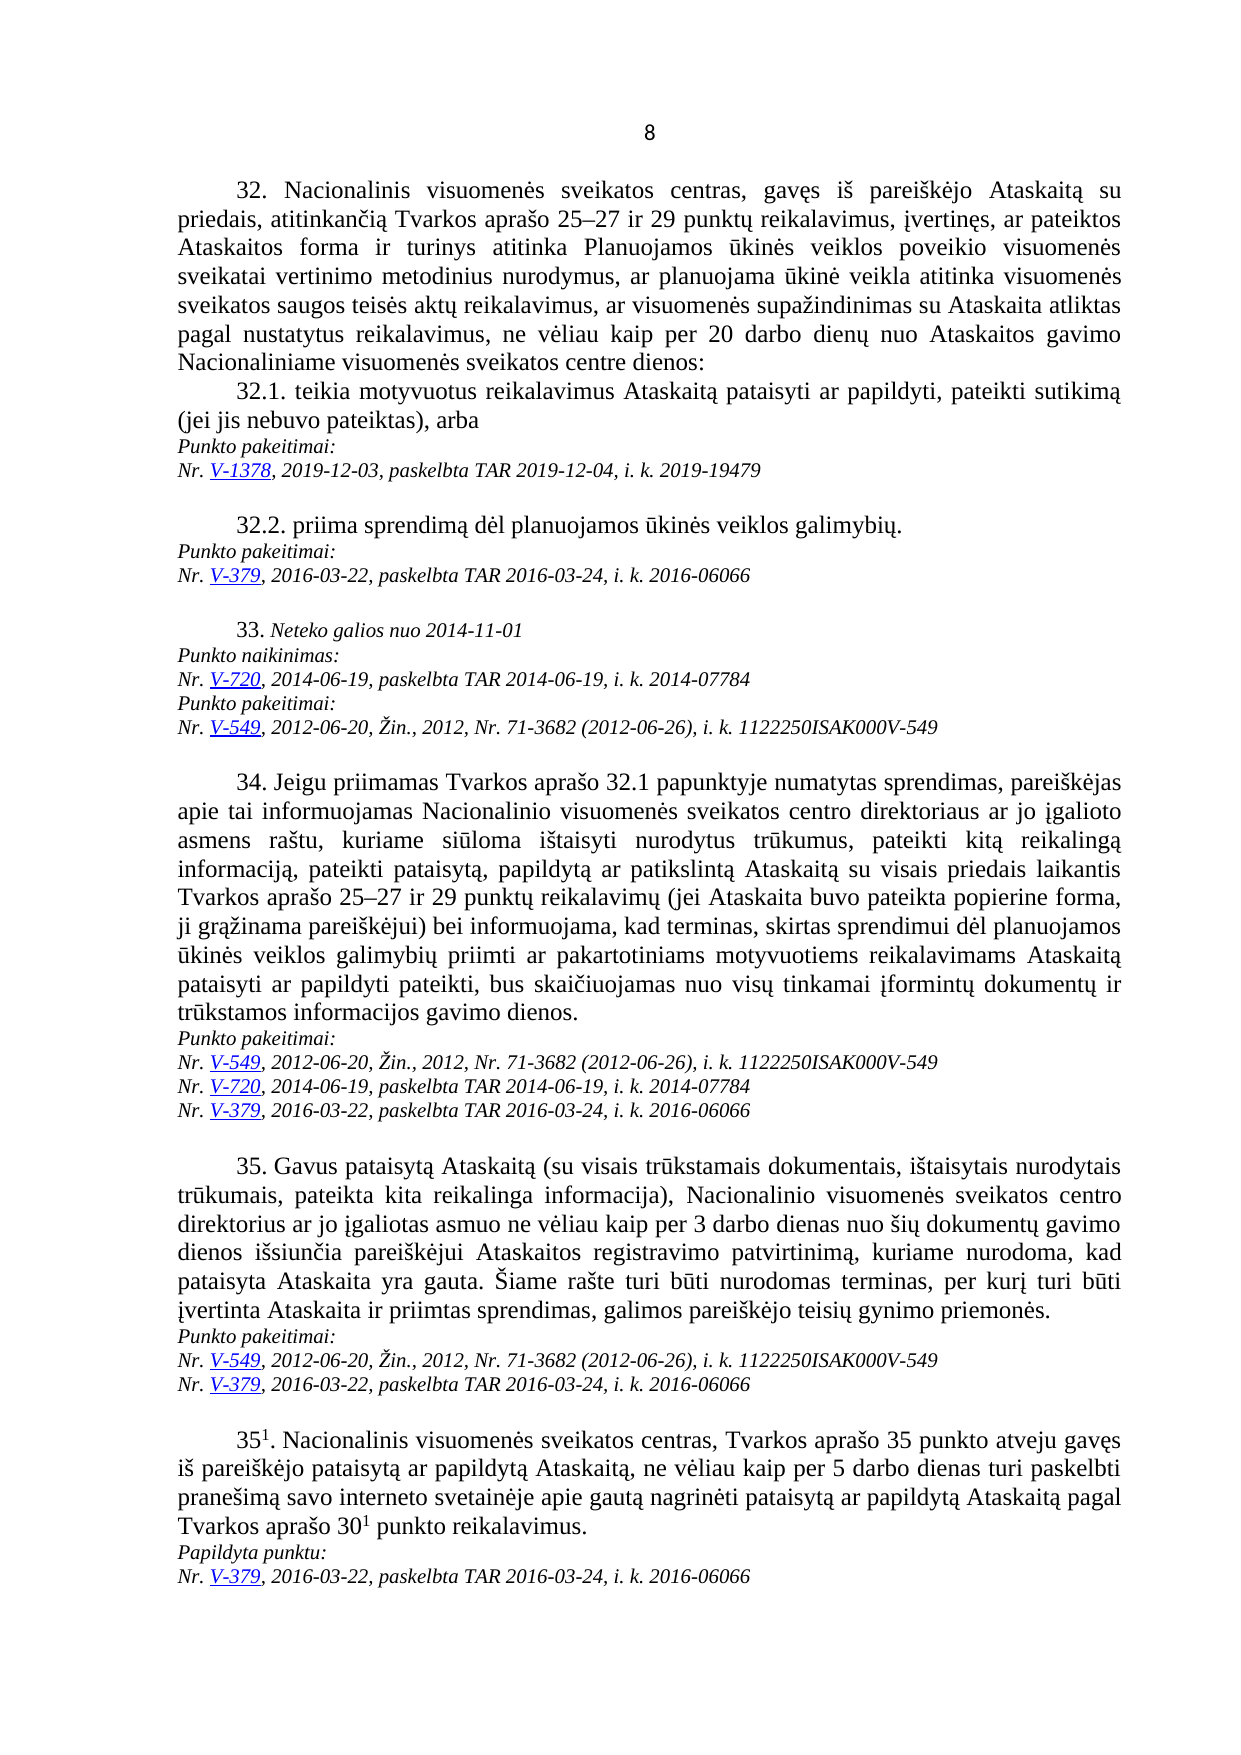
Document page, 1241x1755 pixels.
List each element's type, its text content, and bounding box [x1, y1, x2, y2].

text Nr. V-379, 2016-03-22, paskelbta TAR 2016-03-24, i. k. 2016-06066 [177, 563, 1122, 587]
text 351. Nacionalinis visuomenės sveikatos centras, Tvarkos aprašo 35 punkto atveju gavęs iš pareiškėjo pataisytą ar papildytą Ataskaitą, ne vėliau kaip per 5 darbo dienas turi paskelbti pranešimą savo interneto svetainėje apie gautą nagrinėti pataisytą ar papildytą Ataskaitą pagal Tvarkos aprašo 301 punkto reikalavimus. [177, 1425, 1122, 1540]
text 33. Neteko galios nuo 2014-11-01 [177, 616, 1122, 642]
text Papildyta punktu: [177, 1540, 1122, 1564]
text Nr. V-379, 2016-03-22, paskelbta TAR 2016-03-24, i. k. 2016-06066 [177, 1564, 1122, 1588]
text Nr. V-720, 2014-06-19, paskelbta TAR 2014-06-19, i. k. 2014-07784 [177, 667, 1122, 691]
text 32.2. priima sprendimą dėl planuojamos ūkinės veiklos galimybių. [177, 511, 1122, 539]
text 32.1. teikia motyvuotus reikalavimus Ataskaitą pataisyti ar papildyti, pateikti sutikimą (jei jis nebuvo pateiktas), arba [177, 376, 1122, 434]
text Punkto pakeitimai: [177, 539, 1122, 563]
text Nr. V-549, 2012-06-20, Žin., 2012, Nr. 71-3682 (2012-06-26), i. k. 1122250ISAK000V-549 [177, 1050, 1122, 1074]
text Punkto pakeitimai: [177, 1026, 1122, 1050]
text 34. Jeigu priimamas Tvarkos aprašo 32.1 papunktyje numatytas sprendimas, pareiškėjas apie tai informuojamas Nacionalinio visuomenės sveikatos centro direktoriaus ar jo įgalioto asmens raštu, kuriame siūloma ištaisyti nurodytus trūkumus, pateikti kitą reikalingą informaciją, pateikti pataisytą, papildytą ar patikslintą Ataskaitą su visais priedais laikantis Tvarkos aprašo 25–27 ir 29 punktų reikalavimų (jei Ataskaita buvo pateikta popierine forma, ji grąžinama pareiškėjui) bei informuojama, kad terminas, skirtas sprendimui dėl planuojamos ūkinės veiklos galimybių priimti ar pakartotiniams motyvuotiems reikalavimams Ataskaitą pataisyti ar papildyti pateikti, bus skaičiuojamas nuo visų tinkamai įformintų dokumentų ir trūkstamos informacijos gavimo dienos. [177, 767, 1122, 1026]
text Nr. V-379, 2016-03-22, paskelbta TAR 2016-03-24, i. k. 2016-06066 [177, 1372, 1122, 1396]
text Nr. V-720, 2014-06-19, paskelbta TAR 2014-06-19, i. k. 2014-07784 [177, 1074, 1122, 1098]
text 32. Nacionalinis visuomenės sveikatos centras, gavęs iš pareiškėjo Ataskaitą su priedais, atitinkančią Tvarkos aprašo 25–27 ir 29 punktų reikalavimus, įvertinęs, ar pateiktos Ataskaitos forma ir turinys atitinka Planuojamos ūkinės veiklos poveikio visuomenės sveikatai vertinimo metodinius nurodymus, ar planuojama ūkinė veikla atitinka visuomenės sveikatos saugos teisės aktų reikalavimus, ar visuomenės supažindinimas su Ataskaita atliktas pagal nustatytus reikalavimus, ne vėliau kaip per 20 darbo dienų nuo Ataskaitos gavimo Nacionaliniame visuomenės sveikatos centre dienos: [177, 175, 1122, 376]
text 35. Gavus pataisytą Ataskaitą (su visais trūkstamais dokumentais, ištaisytais nurodytais trūkumais, pateikta kita reikalinga informacija), Nacionalinio visuomenės sveikatos centro direktorius ar jo įgaliotas asmuo ne vėliau kaip per 3 darbo dienas nuo šių dokumentų gavimo dienos išsiunčia pareiškėjui Ataskaitos registravimo patvirtinimą, kuriame nurodoma, kad pataisyta Ataskaita yra gauta. Šiame rašte turi būti nurodomas terminas, per kurį turi būti įvertinta Ataskaita ir priimtas sprendimas, galimos pareiškėjo teisių gynimo priemonės. [177, 1151, 1122, 1324]
text Nr. V-549, 2012-06-20, Žin., 2012, Nr. 71-3682 (2012-06-26), i. k. 1122250ISAK000V-549 [177, 715, 1122, 739]
text Nr. V-1378, 2019-12-03, paskelbta TAR 2019-12-04, i. k. 2019-19479 [177, 458, 1122, 482]
text Nr. V-549, 2012-06-20, Žin., 2012, Nr. 71-3682 (2012-06-26), i. k. 1122250ISAK000V-549 [177, 1348, 1122, 1372]
text Punkto pakeitimai: [177, 434, 1122, 458]
text Nr. V-379, 2016-03-22, paskelbta TAR 2016-03-24, i. k. 2016-06066 [177, 1098, 1122, 1122]
text Punkto naikinimas: [177, 642, 1122, 667]
text Punkto pakeitimai: [177, 691, 1122, 715]
text Punkto pakeitimai: [177, 1324, 1122, 1348]
